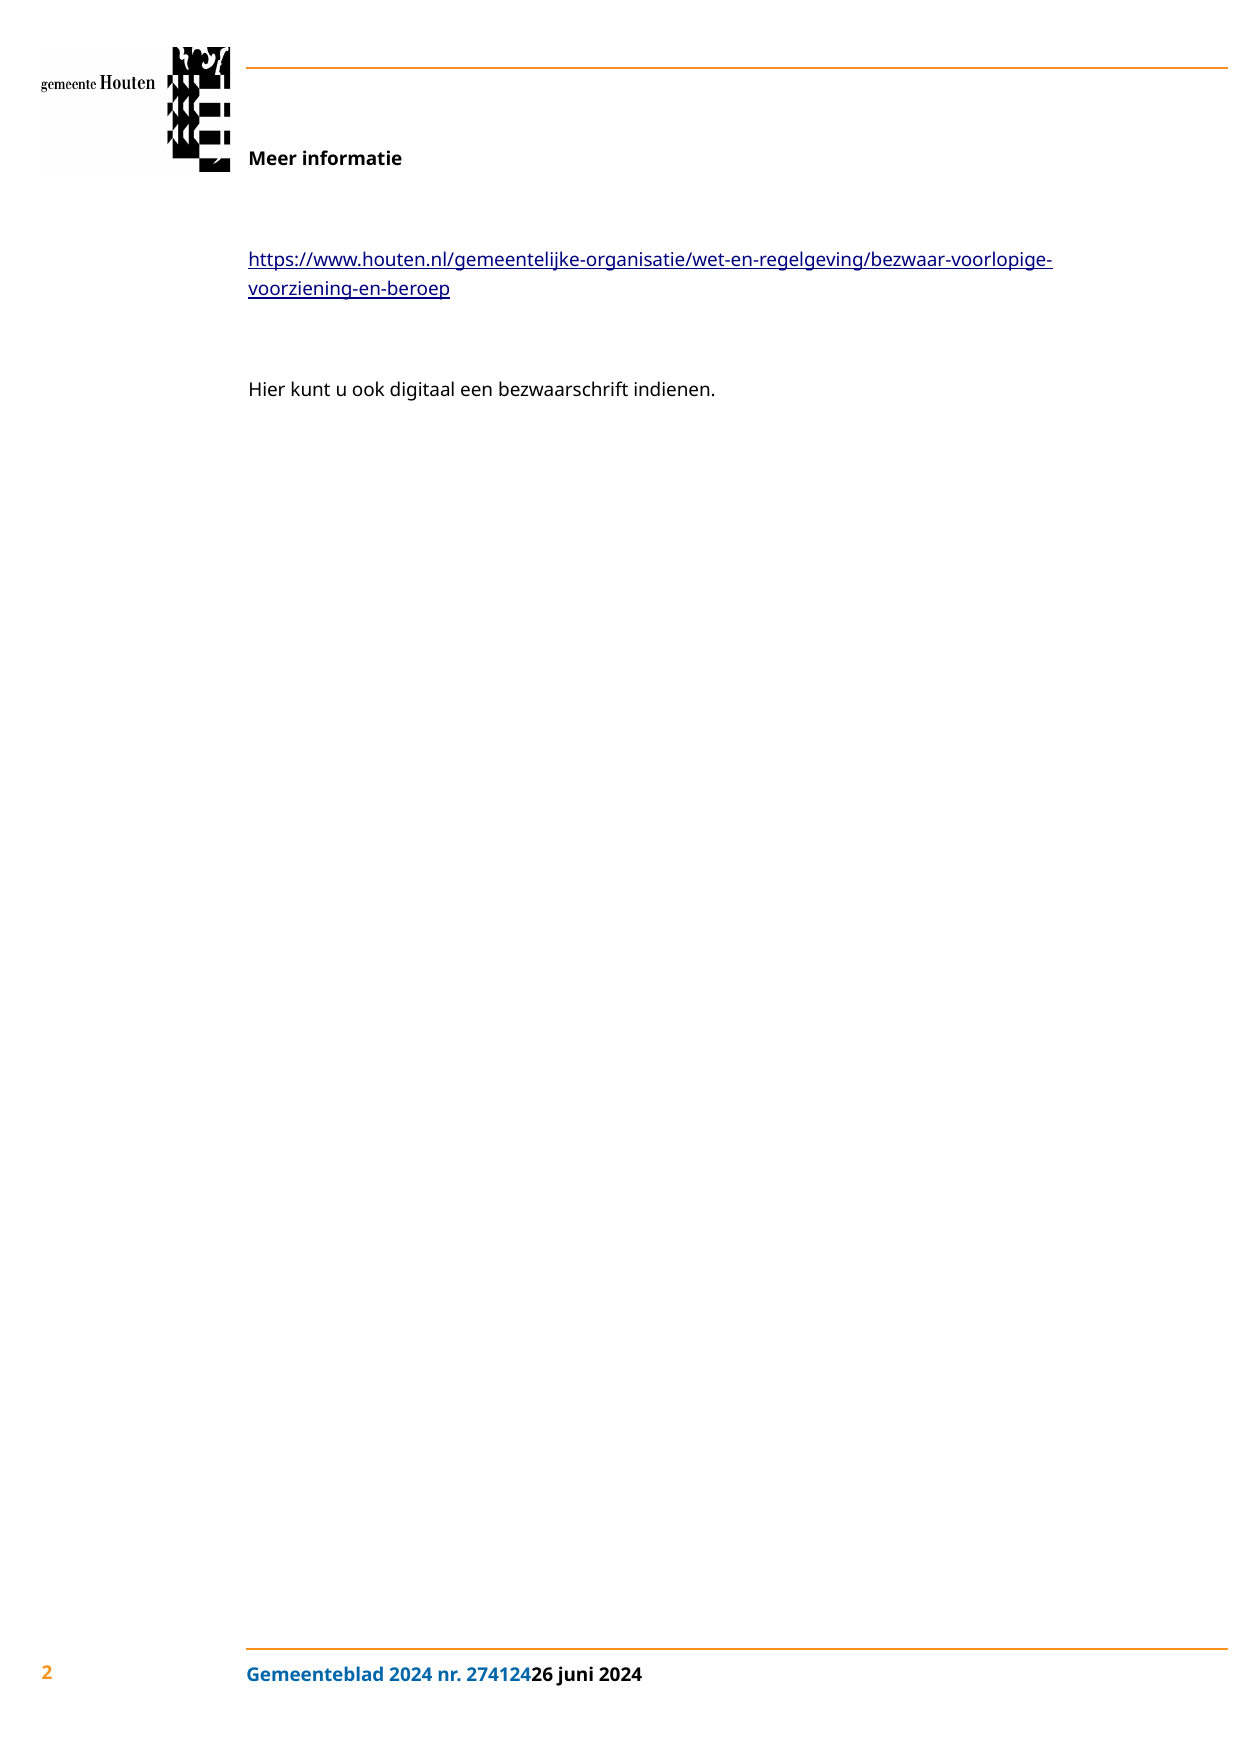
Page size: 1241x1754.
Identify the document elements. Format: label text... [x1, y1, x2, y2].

text https://www.houten.nl/gemeentelijke-organisatie/wet-en-regelgeving/bezwaar-voorlopige-voorziening-en-beroep [248, 246, 1152, 301]
text Meer informatie [248, 145, 1152, 171]
text Hier kunt u ook digitaal een bezwaarschrift indienen. [248, 376, 1152, 402]
picture [41, 47, 231, 172]
